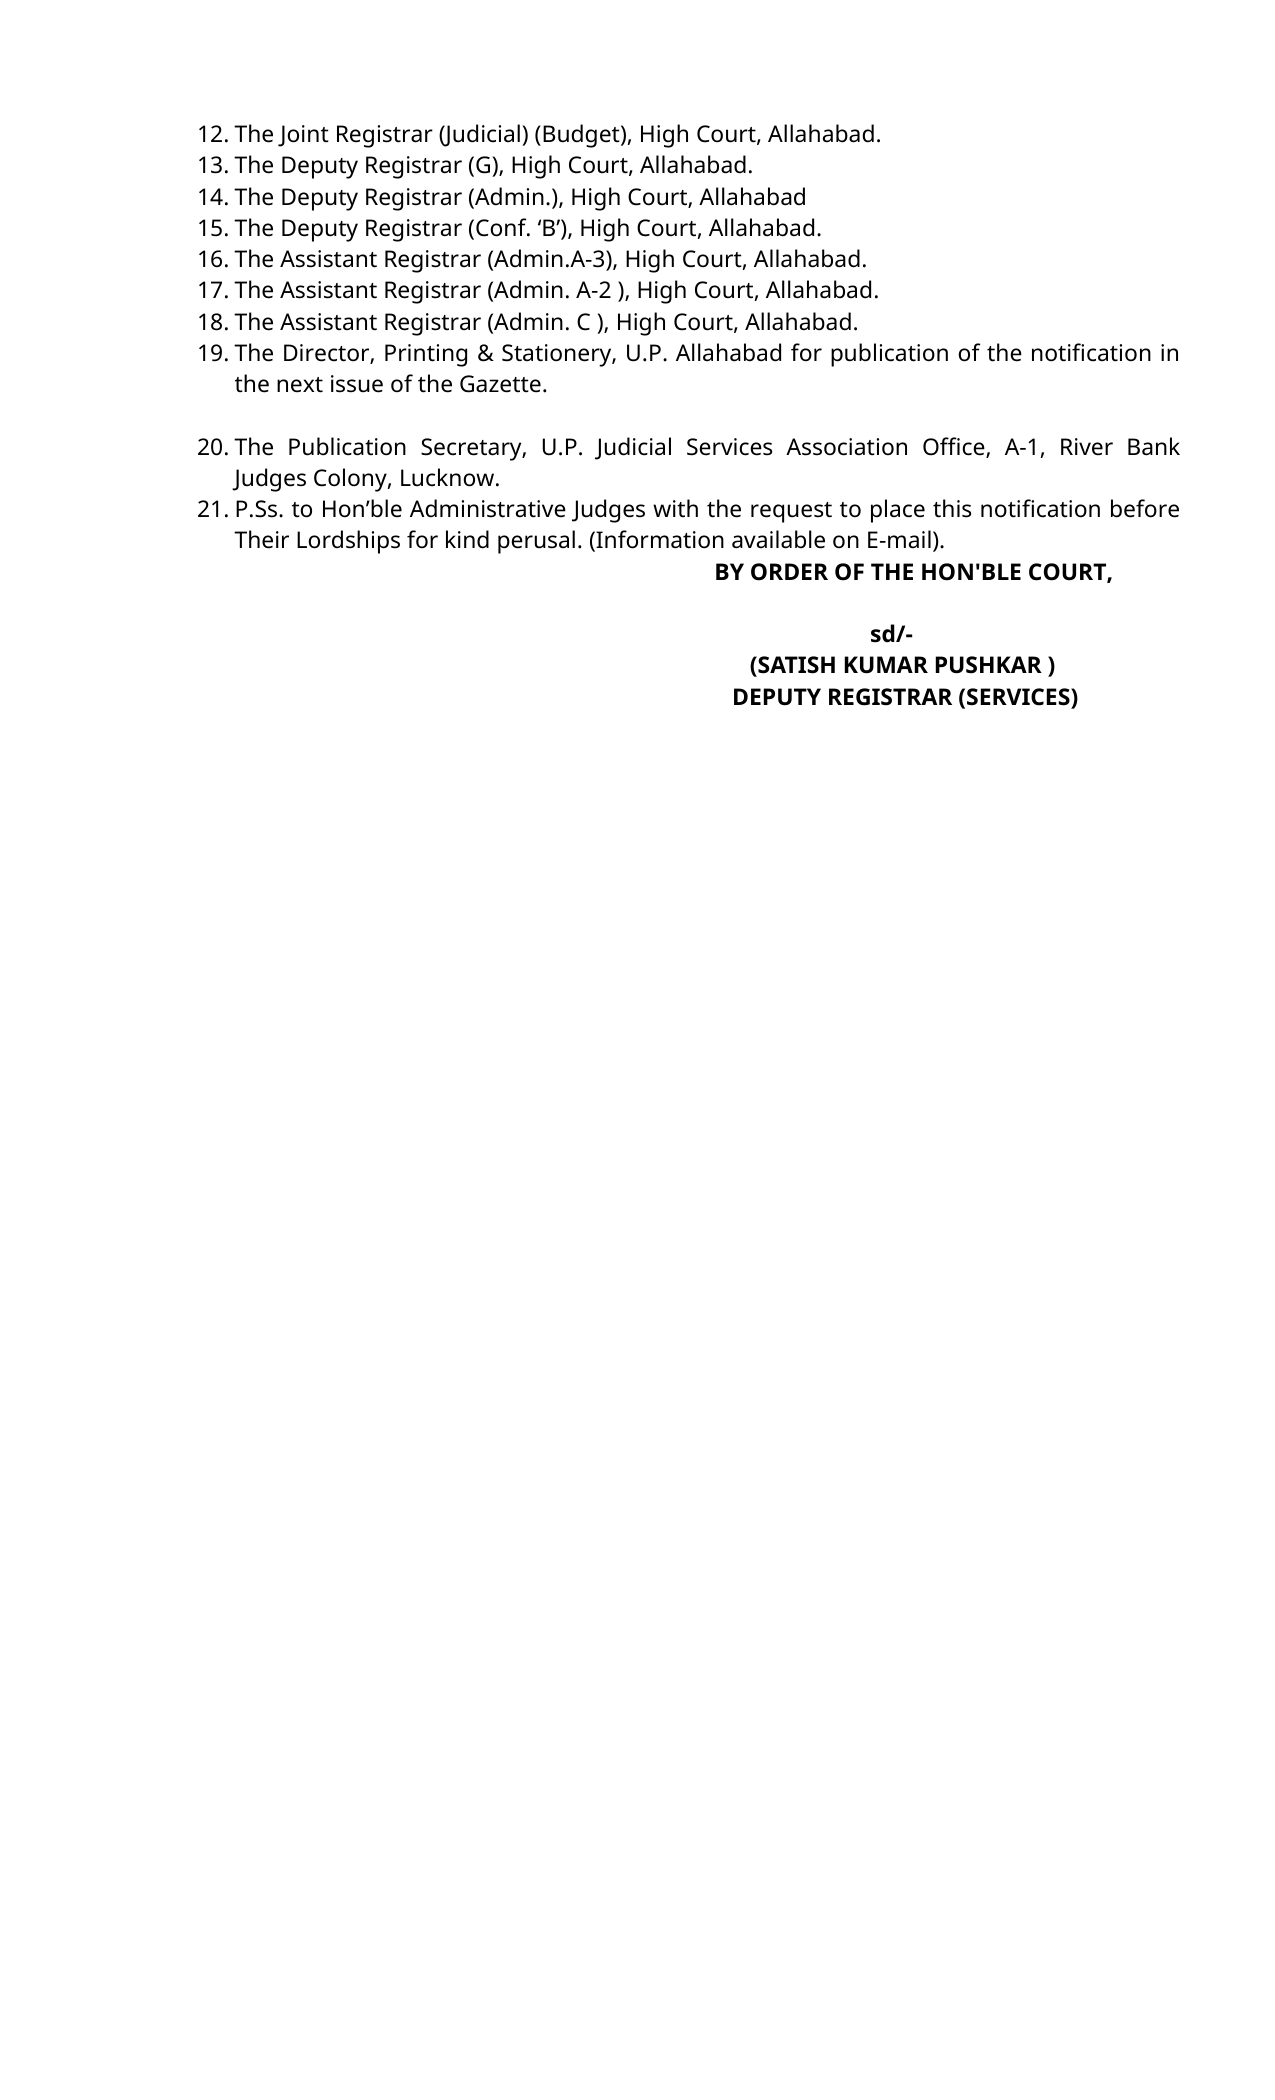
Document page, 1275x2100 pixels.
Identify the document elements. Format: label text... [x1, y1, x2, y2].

text sd/- [534, 618, 1181, 649]
text BY ORDER OF THE HON'BLE COURT, [159, 556, 1181, 587]
list The Deputy Registrar (Conf. ‘B’), High Court, Allahabad. [197, 212, 1181, 243]
text DEPUTY REGISTRAR (SERVICES) [159, 681, 1181, 712]
list The Joint Registrar (Judicial) (Budget), High Court, Allahabad. [197, 118, 1181, 149]
list The Director, Printing & Stationery, U.P. Allahabad for publication of the notification in the next issue of the Gazette. [197, 337, 1181, 399]
list The Assistant Registrar (Admin. C ), High Court, Allahabad. [197, 306, 1181, 337]
list The Deputy Registrar (G), High Court, Allahabad. [197, 149, 1181, 181]
list The Assistant Registrar (Admin. A-2 ), High Court, Allahabad. [197, 274, 1181, 306]
text (SATISH KUMAR PUSHKAR ) [534, 649, 1181, 681]
list The Assistant Registrar (Admin.A-3), High Court, Allahabad. [197, 243, 1181, 274]
list P.Ss. to Hon’ble Administrative Judges with the request to place this notification before Their Lordships for kind perusal. (Information available on E-mail). [197, 493, 1181, 556]
list The Publication Secretary, U.P. Judicial Services Association Office, A-1, River Bank Judges Colony, Lucknow. [197, 431, 1181, 493]
list The Deputy Registrar (Admin.), High Court, Allahabad [197, 181, 1181, 212]
